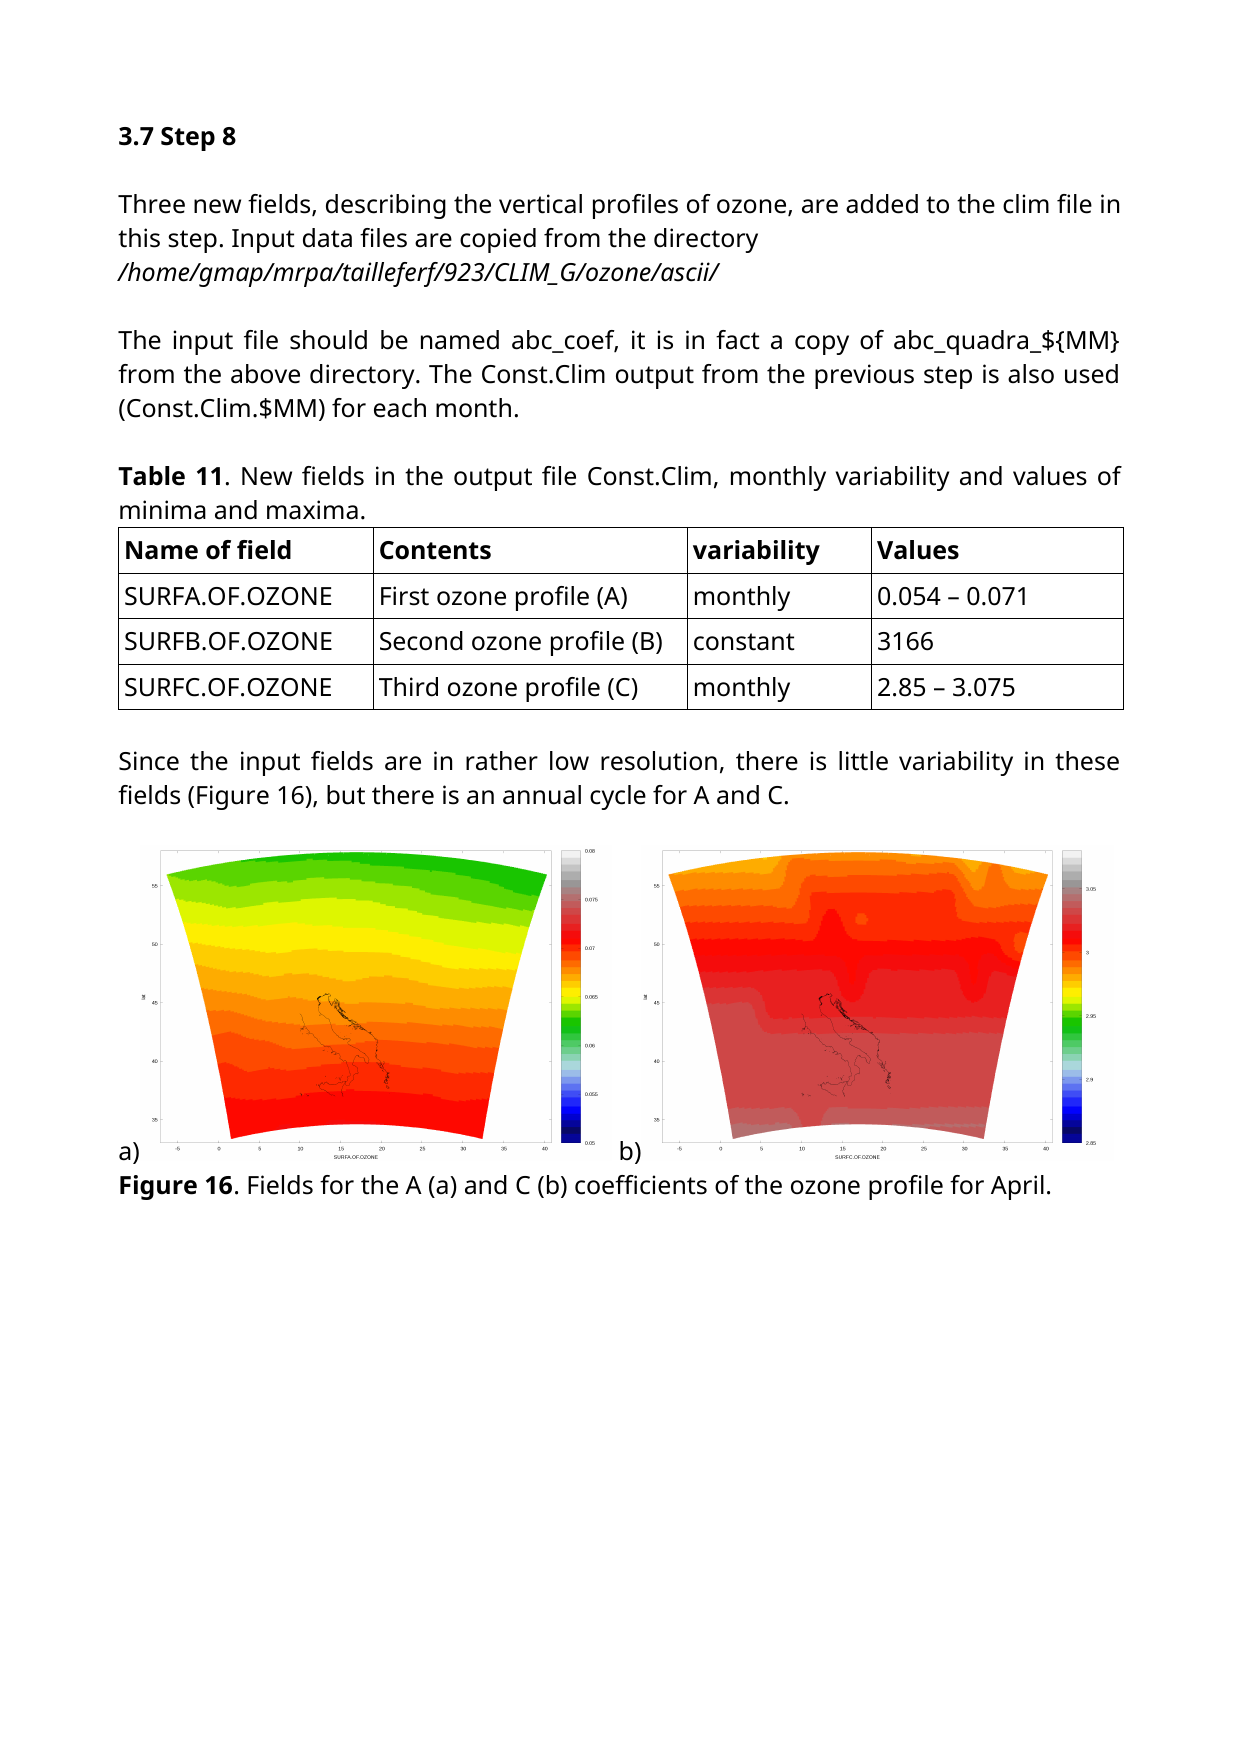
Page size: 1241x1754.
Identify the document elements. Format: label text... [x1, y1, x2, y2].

text a) b) [118, 846, 1122, 1168]
table_header Values [872, 528, 1123, 572]
table_cell monthly [688, 665, 871, 709]
table_header Name of field [119, 528, 373, 572]
picture [139, 845, 613, 1161]
table_cell SURFA.OF.OZONE [119, 574, 373, 618]
table_cell monthly [688, 574, 871, 618]
table_cell First ozone profile (A) [374, 574, 687, 618]
text Since the input fields are in rather low resolution, there is little variability in these fields (Figure 16), but there is an annual cycle for A and C. [118, 743, 1122, 812]
text Three new fields, describing the vertical profiles of ozone, are added to the clim file in this step. Input data files are copied from the directory [118, 186, 1122, 254]
text /home/gmap/mrpa/tailleferf/923/CLIM_G/ozone/ascii/ [118, 254, 1122, 288]
text Figure 16. Fields for the A (a) and C (b) coefficients of the ozone profile for April. [118, 1168, 1122, 1202]
table_cell 2.85 – 3.075 [872, 665, 1123, 709]
table_header variability [688, 528, 871, 572]
table_cell Third ozone profile (C) [374, 665, 687, 709]
table_cell SURFB.OF.OZONE [119, 619, 373, 664]
table_cell 3166 [872, 619, 1123, 664]
text 3.7 Step 8 [118, 118, 1122, 152]
table_cell constant [688, 619, 871, 664]
table_cell 0.054 – 0.071 [872, 574, 1123, 618]
table_header Contents [374, 528, 687, 572]
picture [641, 845, 1114, 1161]
table_cell SURFC.OF.OZONE [119, 665, 373, 709]
text Table 11. New fields in the output file Const.Clim, monthly variability and values of minima and maxima. [118, 459, 1122, 527]
table_cell Second ozone profile (B) [374, 619, 687, 664]
text The input file should be named abc_coef, it is in fact a copy of abc_quadra_${MM} from the above directory. The Const.Clim output from the previous step is also used (Const.Clim.$MM) for each month. [118, 322, 1122, 425]
